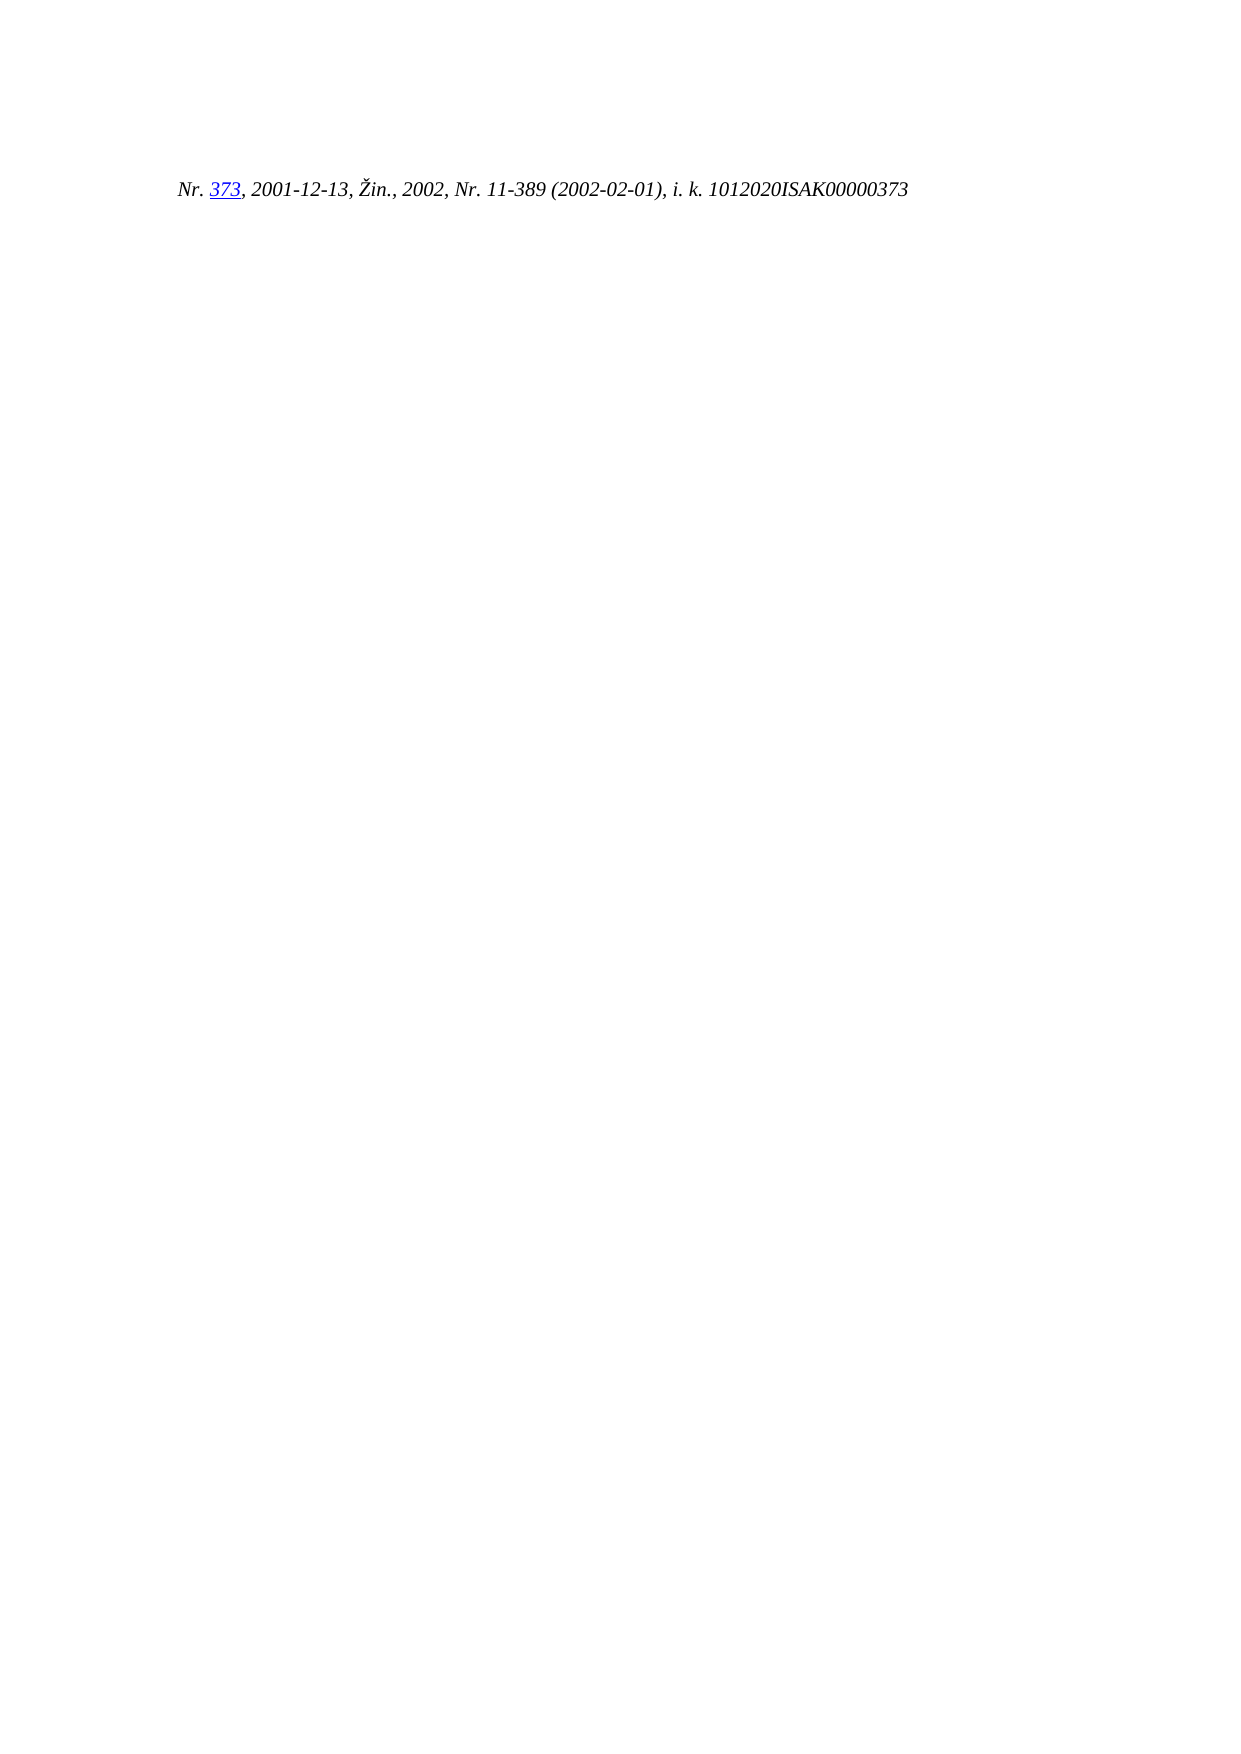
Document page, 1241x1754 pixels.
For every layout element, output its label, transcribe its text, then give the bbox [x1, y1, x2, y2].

text Nr. 373, 2001-12-13, Žin., 2002, Nr. 11-389 (2002-02-01), i. k. 1012020ISAK00000373 [177, 177, 1181, 201]
